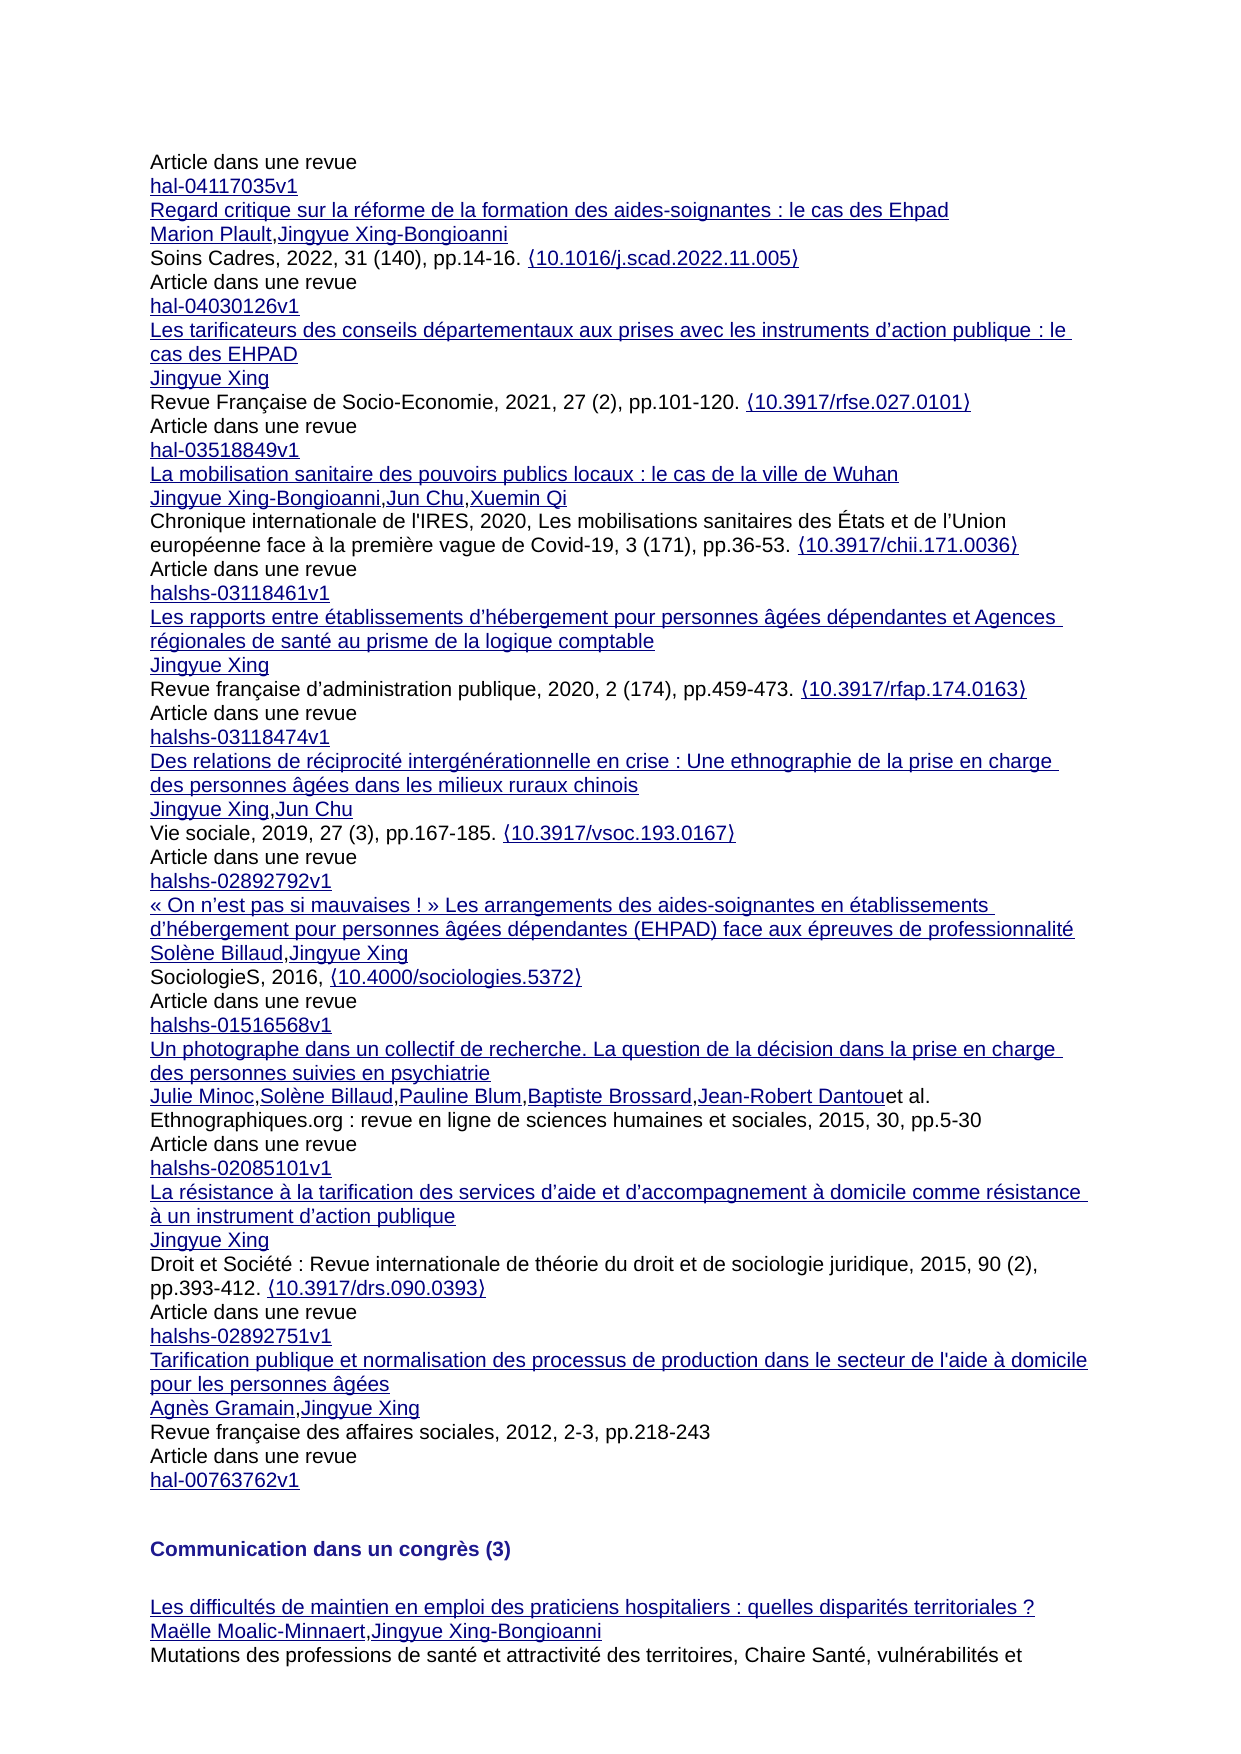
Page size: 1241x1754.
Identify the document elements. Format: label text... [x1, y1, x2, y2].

table_cell Les rapports entre établissements d’hébergement pour personnes âgées dépendantes et Agences régionales de santé au prisme de la logique comptable Jingyue Xing Revue française d’administration publique, 2020, 2 (174), pp.459-473. ⟨10.3917/rfap.174.0163⟩ Article dans une revue halshs-03118474v1 [150, 605, 1090, 749]
table_header Les difficultés de maintien en emploi des praticiens hospitaliers : quelles disparités territoriales ? Maëlle Moalic-Minnaert,Jingyue Xing-Bongioanni Mutations des professions de santé et attractivité des territoires, Chaire Santé, vulnérabilités et [150, 1595, 1090, 1667]
table_cell « On n’est pas si mauvaises ! » Les arrangements des aides-soignantes en établissements d’hébergement pour personnes âgées dépendantes (EHPAD) face aux épreuves de professionnalité Solène Billaud,Jingyue Xing SociologieS, 2016, ⟨10.4000/sociologies.5372⟩ Article dans une revue halshs-01516568v1 [150, 893, 1090, 1036]
table_cell La mobilisation sanitaire des pouvoirs publics locaux : le cas de la ville de Wuhan Jingyue Xing-Bongioanni,Jun Chu,Xuemin Qi Chronique internationale de l'IRES, 2020, Les mobilisations sanitaires des États et de l’Union européenne face à la première vague de Covid-19, 3 (171), pp.36-53. ⟨10.3917/chii.171.0036⟩ Article dans une revue halshs-03118461v1 [150, 461, 1090, 605]
table_cell Article dans une revue hal-04117035v1 [150, 150, 1090, 198]
table_cell Les tarificateurs des conseils départementaux aux prises avec les instruments d’action publique : le cas des EHPAD Jingyue Xing Revue Française de Socio-Economie, 2021, 27 (2), pp.101-120. ⟨10.3917/rfse.027.0101⟩ Article dans une revue hal-03518849v1 [150, 318, 1090, 461]
table_cell La résistance à la tarification des services d’aide et d’accompagnement à domicile comme résistance à un instrument d’action publique Jingyue Xing Droit et Société : Revue internationale de théorie du droit et de sociologie juridique, 2015, 90 (2), pp.393-412. ⟨10.3917/drs.090.0393⟩ Article dans une revue halshs-02892751v1 [150, 1180, 1090, 1348]
subtitle Communication dans un congrès (3) [150, 1536, 1090, 1560]
table_cell Regard critique sur la réforme de la formation des aides-soignantes : le cas des Ehpad Marion Plault,Jingyue Xing-Bongioanni Soins Cadres, 2022, 31 (140), pp.14-16. ⟨10.1016/j.scad.2022.11.005⟩ Article dans une revue hal-04030126v1 [150, 198, 1090, 318]
table_cell Un photographe dans un collectif de recherche. La question de la décision dans la prise en charge des personnes suivies en psychiatrie Julie Minoc,Solène Billaud,Pauline Blum,Baptiste Brossard,Jean-Robert Dantouet al. Ethnographiques.org : revue en ligne de sciences humaines et sociales, 2015, 30, pp.5-30 Article dans une revue halshs-02085101v1 [150, 1036, 1090, 1180]
table_cell Des relations de réciprocité intergénérationnelle en crise : Une ethnographie de la prise en charge des personnes âgées dans les milieux ruraux chinois Jingyue Xing,Jun Chu Vie sociale, 2019, 27 (3), pp.167-185. ⟨10.3917/vsoc.193.0167⟩ Article dans une revue halshs-02892792v1 [150, 749, 1090, 893]
table_cell Tarification publique et normalisation des processus de production dans le secteur de l'aide à domicile pour les personnes âgées Agnès Gramain,Jingyue Xing Revue française des affaires sociales, 2012, 2-3, pp.218-243 Article dans une revue hal-00763762v1 [150, 1348, 1090, 1492]
